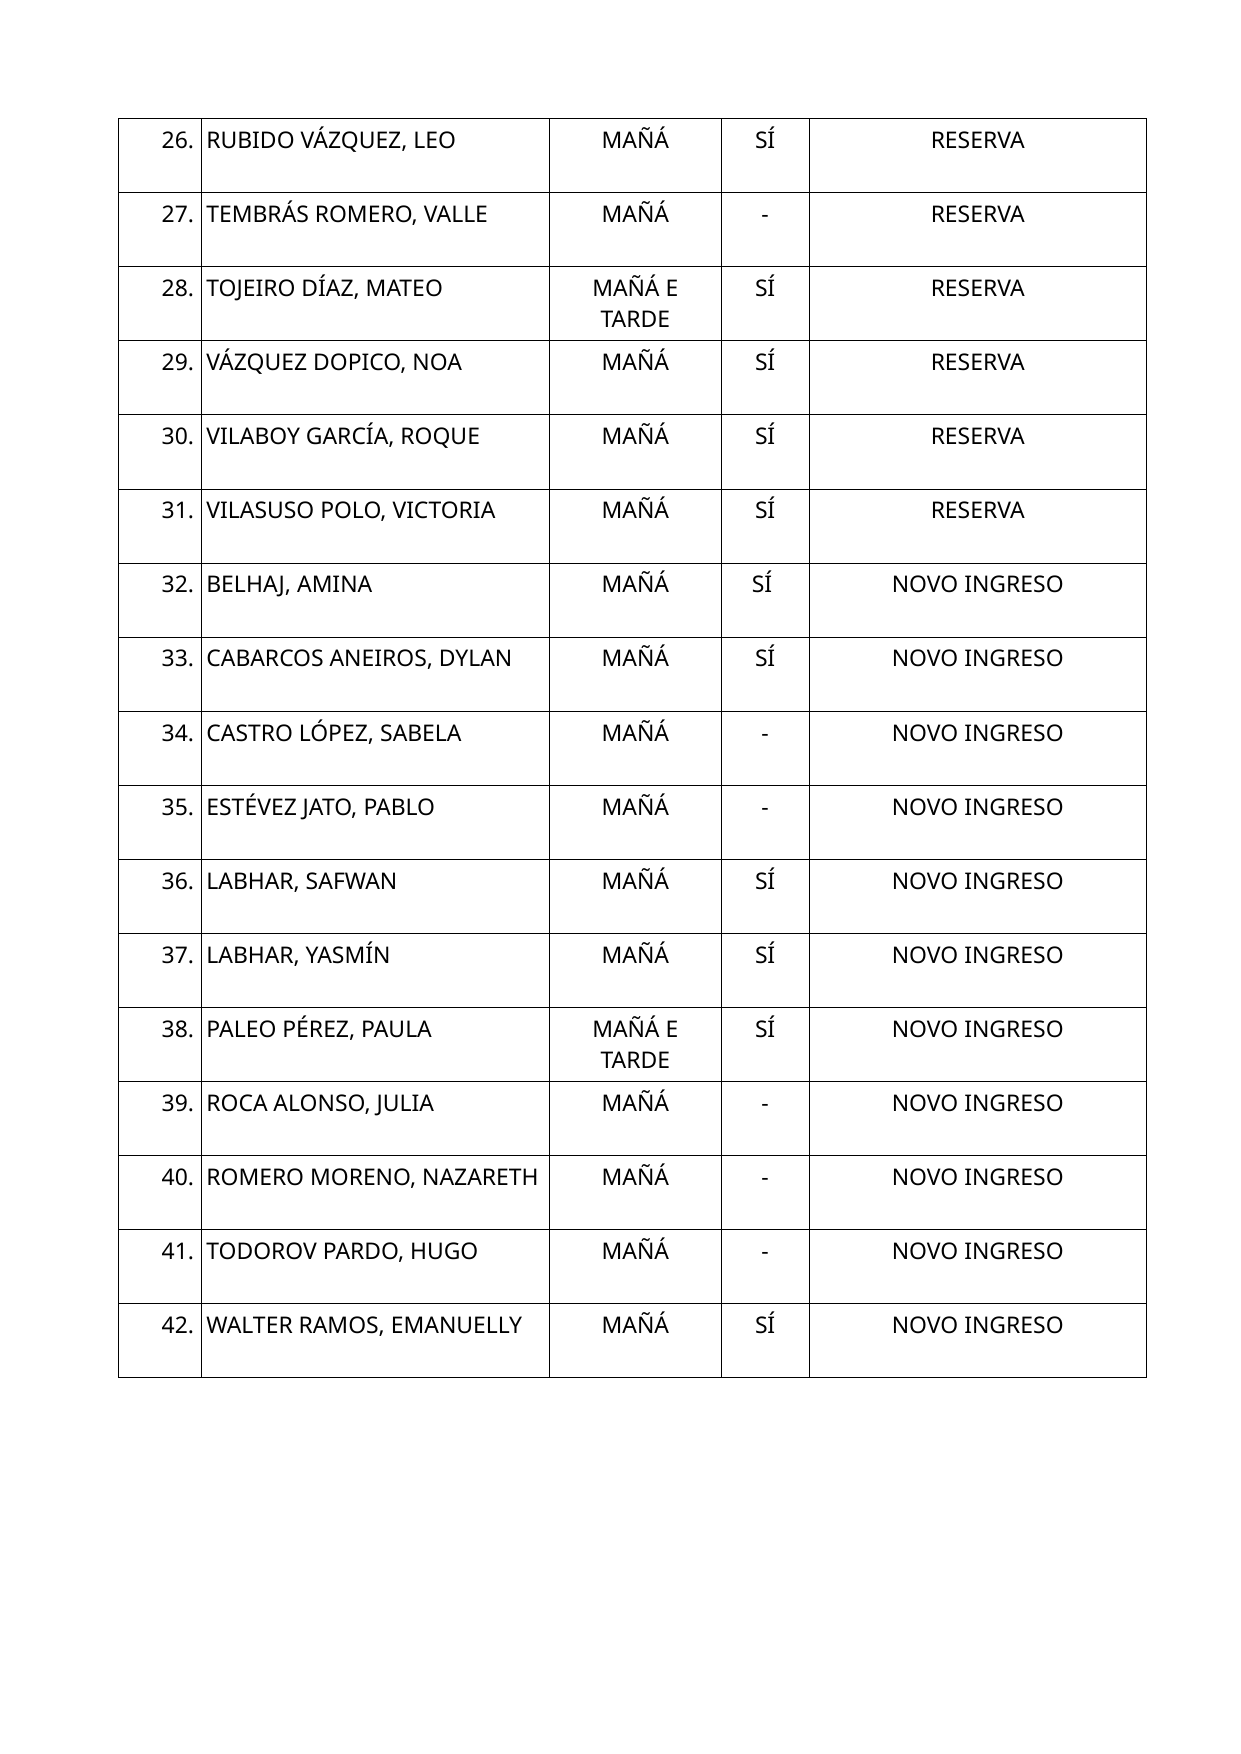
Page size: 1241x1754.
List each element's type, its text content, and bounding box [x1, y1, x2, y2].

table_cell SÍ [722, 1008, 809, 1081]
table_cell NOVO INGRESO [810, 860, 1146, 933]
table_cell [119, 1008, 201, 1081]
table_cell MAÑÁ E TARDE [550, 267, 721, 340]
table_cell NOVO INGRESO [810, 712, 1146, 785]
table_cell [119, 786, 201, 859]
table_cell [119, 934, 201, 1007]
table_cell MAÑÁ [550, 934, 721, 1007]
table_cell [119, 119, 201, 192]
table_cell SÍ [722, 267, 809, 340]
table_cell PALEO PÉREZ, PAULA [202, 1008, 549, 1081]
table_cell LABHAR, YASMÍN [202, 934, 549, 1007]
table_cell LABHAR, SAFWAN [202, 860, 549, 933]
table_cell ROCA ALONSO, JULIA [202, 1082, 549, 1155]
table_cell [119, 564, 201, 637]
table_cell SÍ [722, 564, 809, 637]
table_cell [119, 490, 201, 562]
table_cell CASTRO LÓPEZ, SABELA [202, 712, 549, 785]
table_cell MAÑÁ [550, 490, 721, 562]
table_cell NOVO INGRESO [810, 1156, 1146, 1229]
table_cell [119, 1156, 201, 1229]
table_cell MAÑÁ [550, 415, 721, 488]
table_cell VILASUSO POLO, VICTORIA [202, 490, 549, 562]
table_cell RESERVA [810, 490, 1146, 562]
table_cell TEMBRÁS ROMERO, VALLE [202, 193, 549, 266]
table_cell - [722, 712, 809, 785]
table_cell RESERVA [810, 193, 1146, 266]
table_cell [119, 1230, 201, 1303]
table_cell MAÑÁ [550, 1156, 721, 1229]
table_cell NOVO INGRESO [810, 1008, 1146, 1081]
table_cell RESERVA [810, 119, 1146, 192]
table_cell RUBIDO VÁZQUEZ, LEO [202, 119, 549, 192]
table_cell NOVO INGRESO [810, 564, 1146, 637]
table_cell [119, 1304, 201, 1377]
table_cell ROMERO MORENO, NAZARETH [202, 1156, 549, 1229]
table_cell - [722, 786, 809, 859]
table_cell MAÑÁ [550, 193, 721, 266]
table_cell RESERVA [810, 341, 1146, 414]
table_cell ESTÉVEZ JATO, PABLO [202, 786, 549, 859]
table_cell [119, 193, 201, 266]
table_cell [119, 267, 201, 340]
table_cell MAÑÁ [550, 638, 721, 711]
table_cell SÍ [722, 415, 809, 488]
table_cell VÁZQUEZ DOPICO, NOA [202, 341, 549, 414]
table_cell NOVO INGRESO [810, 638, 1146, 711]
table_cell MAÑÁ [550, 564, 721, 637]
table_cell [119, 415, 201, 488]
table_cell MAÑÁ [550, 1304, 721, 1377]
table_cell MAÑÁ [550, 1230, 721, 1303]
table_cell VILABOY GARCÍA, ROQUE [202, 415, 549, 488]
table_cell NOVO INGRESO [810, 1082, 1146, 1155]
table_cell [119, 712, 201, 785]
table_cell TOJEIRO DÍAZ, MATEO [202, 267, 549, 340]
table_cell [119, 638, 201, 711]
table_cell MAÑÁ [550, 860, 721, 933]
table_cell CABARCOS ANEIROS, DYLAN [202, 638, 549, 711]
table_cell - [722, 1156, 809, 1229]
table_cell MAÑÁ [550, 1082, 721, 1155]
table_cell - [722, 1230, 809, 1303]
table_cell SÍ [722, 1304, 809, 1377]
table_cell TODOROV PARDO, HUGO [202, 1230, 549, 1303]
table_cell MAÑÁ [550, 341, 721, 414]
table_cell SÍ [722, 860, 809, 933]
table_cell MAÑÁ [550, 786, 721, 859]
table_cell - [722, 1082, 809, 1155]
table_cell [119, 1082, 201, 1155]
table_cell NOVO INGRESO [810, 934, 1146, 1007]
table_cell NOVO INGRESO [810, 1304, 1146, 1377]
table_cell SÍ [722, 934, 809, 1007]
table_cell RESERVA [810, 415, 1146, 488]
table_cell SÍ [722, 490, 809, 562]
table_cell RESERVA [810, 267, 1146, 340]
table_cell - [722, 193, 809, 266]
table_cell [119, 860, 201, 933]
table_cell MAÑÁ [550, 119, 721, 192]
table_cell SÍ [722, 119, 809, 192]
table_cell MAÑÁ [550, 712, 721, 785]
table_cell BELHAJ, AMINA [202, 564, 549, 637]
table_cell SÍ [722, 341, 809, 414]
table_cell SÍ [722, 638, 809, 711]
table_cell NOVO INGRESO [810, 786, 1146, 859]
table_cell NOVO INGRESO [810, 1230, 1146, 1303]
table_cell MAÑÁ E TARDE [550, 1008, 721, 1081]
table_cell [119, 341, 201, 414]
table_cell WALTER RAMOS, EMANUELLY [202, 1304, 549, 1377]
